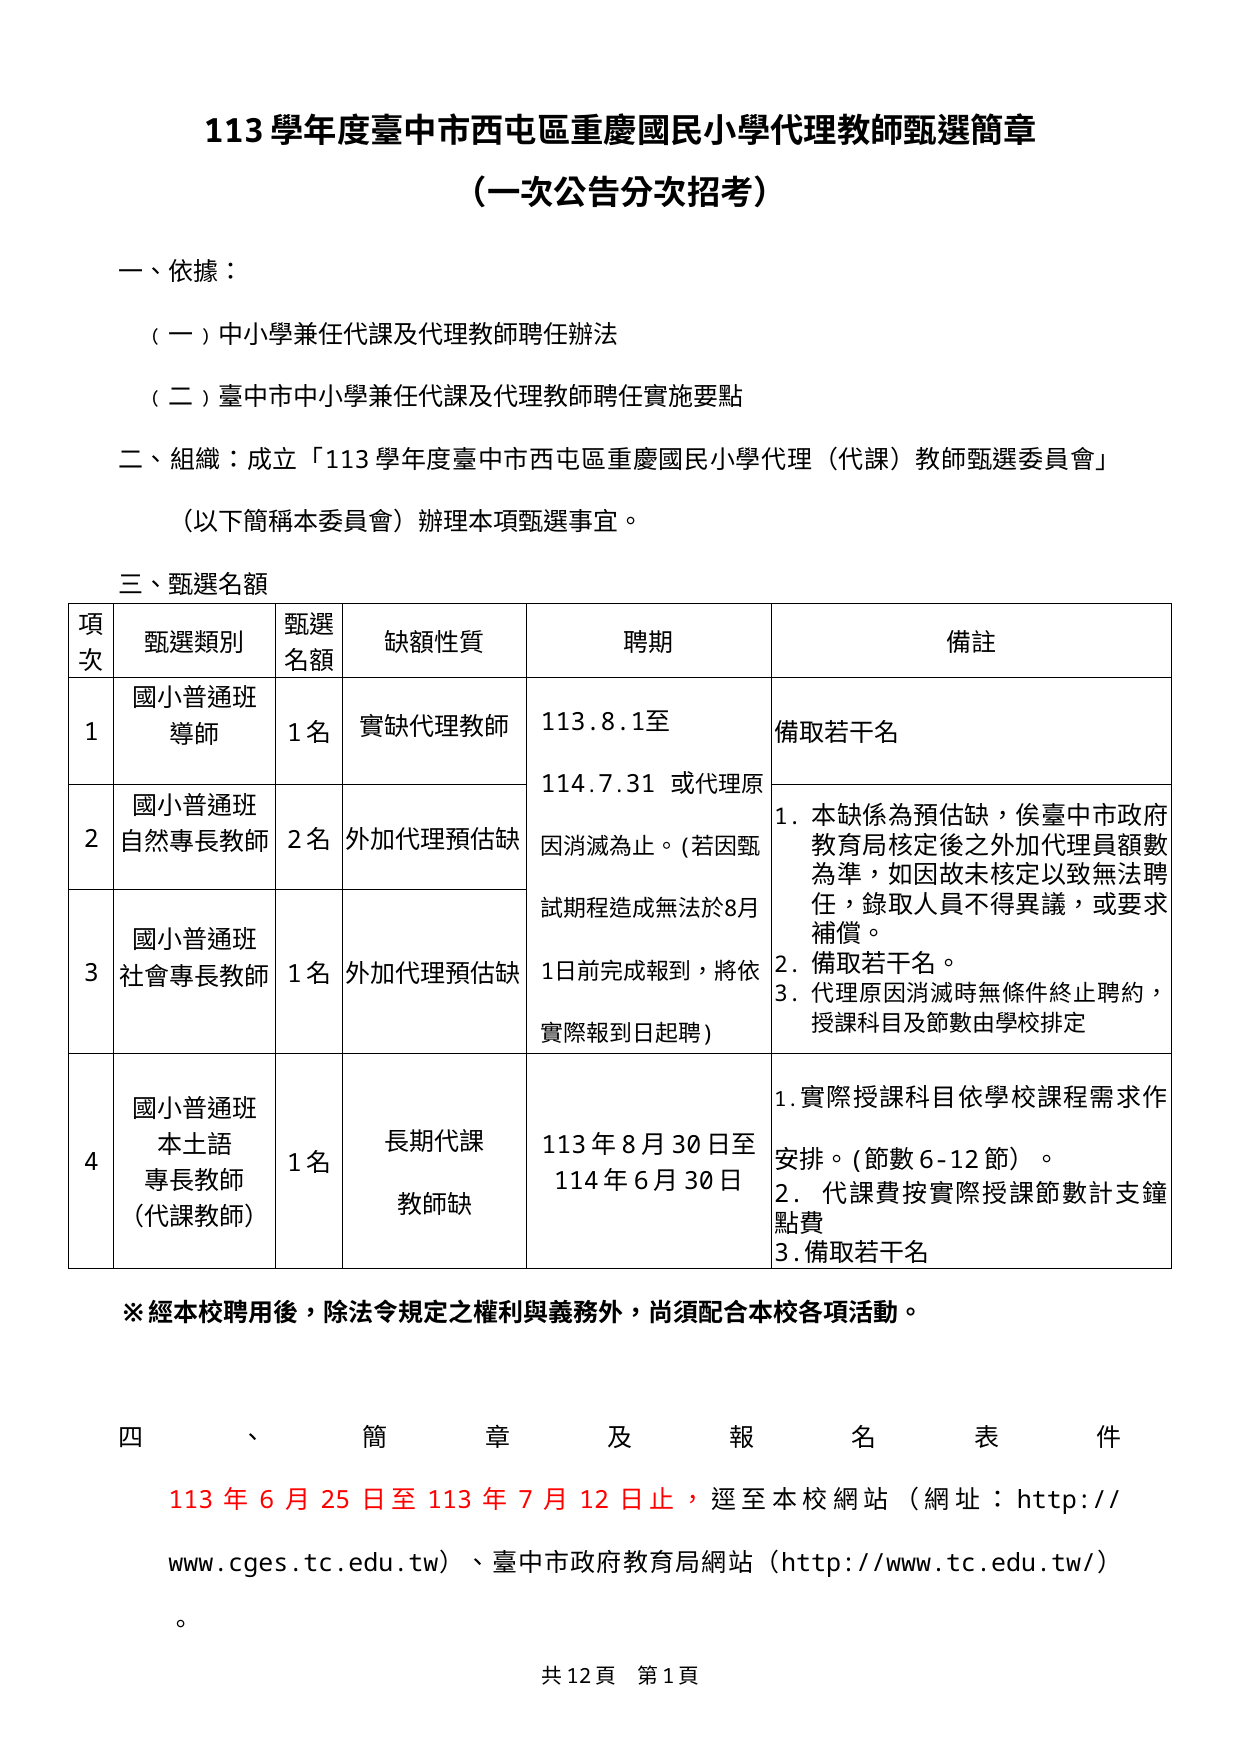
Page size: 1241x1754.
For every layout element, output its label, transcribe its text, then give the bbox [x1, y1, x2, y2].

table_cell 3 [69, 890, 113, 1053]
table_cell 1名 [276, 678, 342, 784]
table_cell 長期代課 教師缺 [343, 1054, 526, 1267]
table_cell 1名 [276, 1054, 342, 1267]
text 三、甄選名額 [118, 541, 1122, 603]
table_cell 113年8月30日至 114年6月30日 [527, 1054, 771, 1267]
table_cell 1 [69, 678, 113, 784]
text （一次公告分次招考） [118, 148, 1122, 211]
table_cell 國小普通班 社會專長教師 [114, 890, 275, 1053]
table_cell 2 [69, 785, 113, 889]
table_cell 國小普通班 本土語 專長教師 （代課教師） [114, 1054, 275, 1267]
text 一、依據： [118, 228, 1122, 291]
text ※經本校聘用後，除法令規定之權利與義務外，尚須配合本校各項活動。 [118, 1269, 1122, 1331]
table_header 聘期 [527, 604, 771, 677]
text ﹙一﹚中小學兼任代課及代理教師聘任辦法 [143, 291, 1122, 353]
table_cell 國小普通班 自然專長教師 [114, 785, 275, 889]
table_cell 4 [69, 1054, 113, 1267]
text ﹙二﹚臺中市中小學兼任代課及代理教師聘任實施要點 [143, 353, 1122, 416]
table_header 甄選名額 [276, 604, 342, 677]
table_cell 外加代理預估缺 [343, 785, 526, 889]
table_header 項次 [69, 604, 113, 677]
table_cell 2名 [276, 785, 342, 889]
table_header 備註 [772, 604, 1171, 677]
table_cell 本缺係為預估缺，俟臺中市政府教育局核定後之外加代理員額數為準，如因故未核定以致無法聘任，錄取人員不得異議，或要求補償。 備取若干名。 代理原因消滅時無條件終止聘約，授課科目及節數由學校排定 [772, 785, 1171, 1053]
table_cell 1名 [276, 890, 342, 1053]
text 二、組織：成立「113學年度臺中市西屯區重慶國民小學代理（代課）教師甄選委員會」（以下簡稱本委員會）辦理本項甄選事宜。 [118, 416, 1122, 541]
table_header 甄選類別 [114, 604, 275, 677]
table_cell 外加代理預估缺 [343, 890, 526, 1053]
table_cell 1.實際授課科目依學校課程需求作安排。(節數6-12節）。 2. 代課費按實際授課節數計支鐘點費 3.備取若干名 [772, 1054, 1171, 1267]
text 113學年度臺中市西屯區重慶國民小學代理教師甄選簡章 [118, 86, 1122, 148]
table_cell 國小普通班 導師 [114, 678, 275, 784]
table_header 缺額性質 [343, 604, 526, 677]
text 四、簡章及報名表件 113年6月25日至113年7月12日止，逕至本校網站（網址：http:// www.cges.tc.edu.tw）、臺中市政府教育局網站（http://www.tc.edu.tw/）。 [118, 1393, 1122, 1643]
table_header 113.8.1至114.7.31 或代理原因消滅為止。(若因甄試期程造成無法於8月1日前完成報到，將依實際報到日起聘) [529, 678, 771, 1053]
table_cell 實缺代理教師 [343, 678, 526, 784]
table_cell 備取若干名 [772, 678, 1171, 784]
